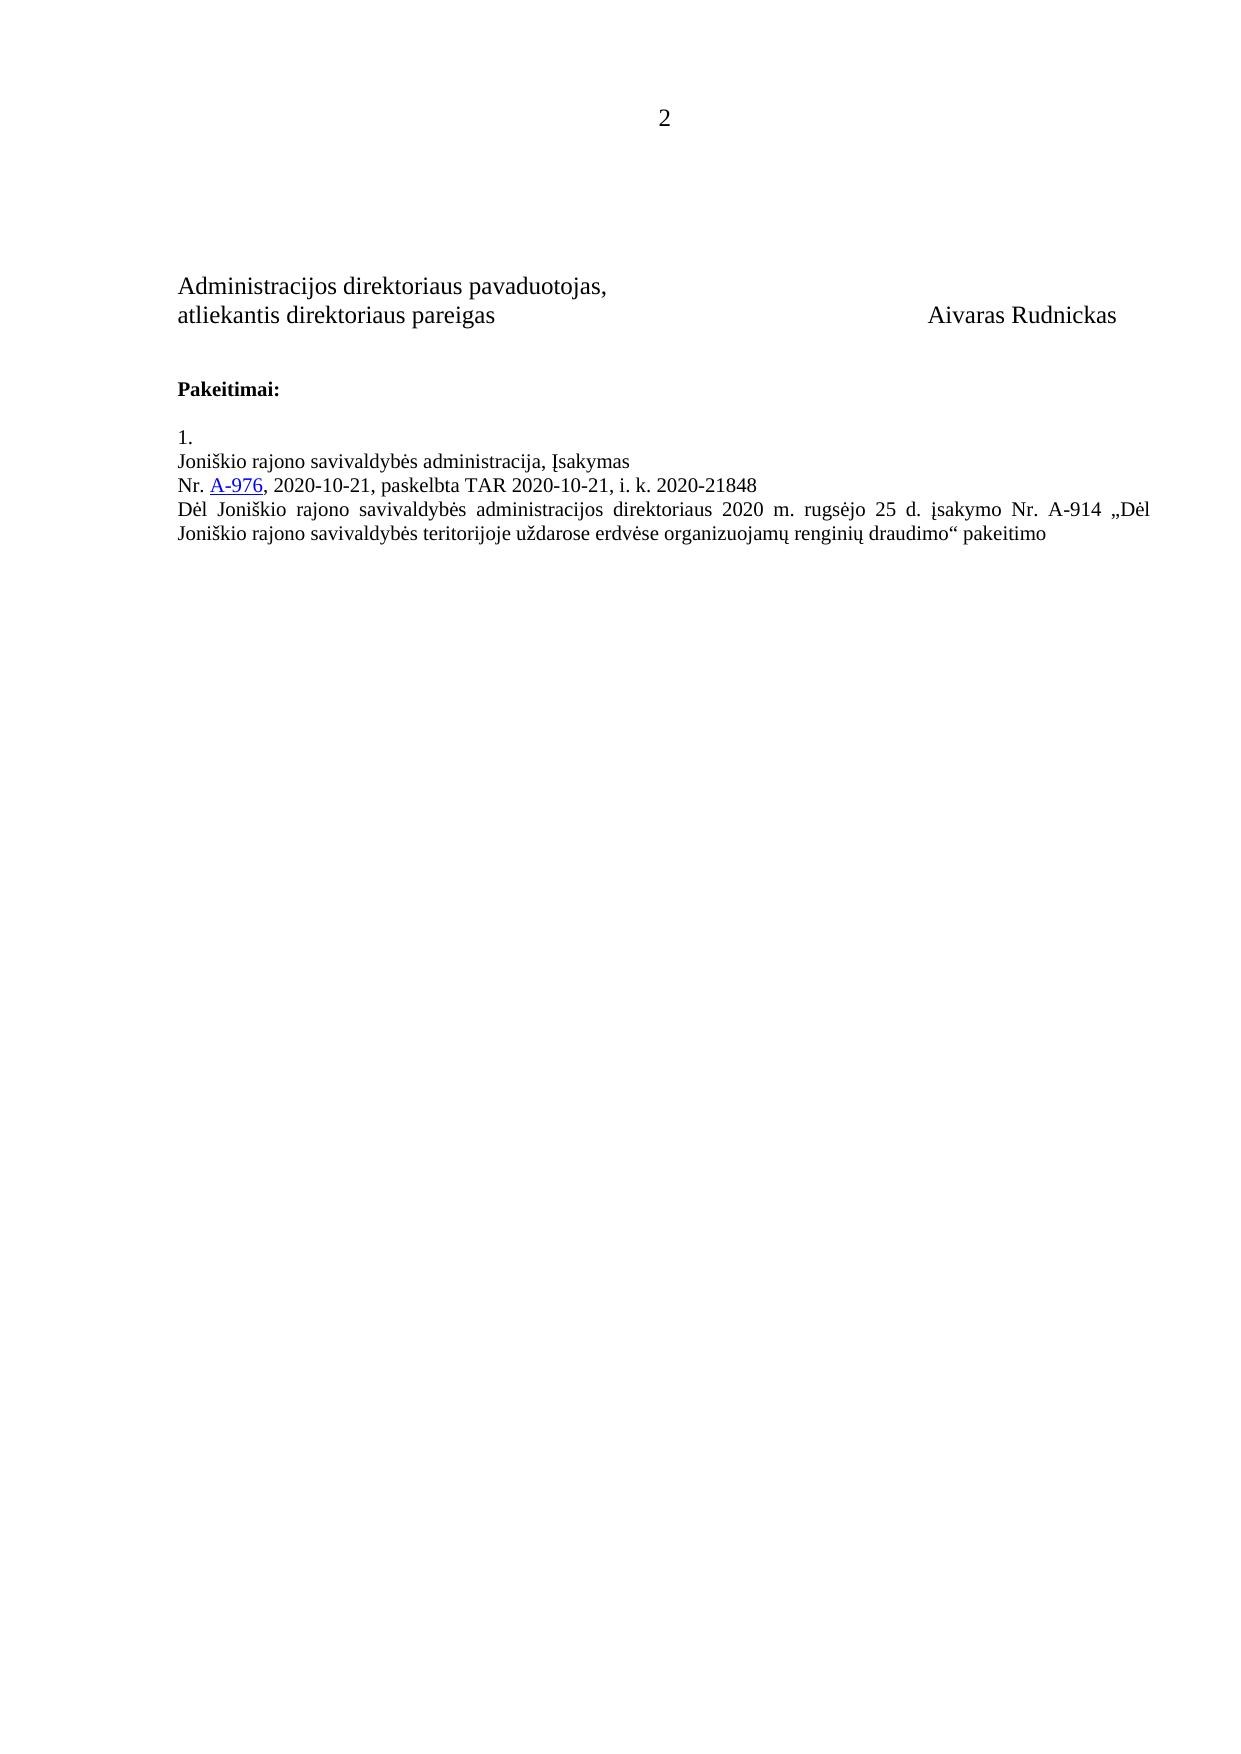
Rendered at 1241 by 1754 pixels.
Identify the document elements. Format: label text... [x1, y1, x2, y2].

text atliekantis direktoriaus pareigas Aivaras Rudnickas [177, 300, 1152, 329]
text 1. [177, 425, 1152, 449]
text Administracijos direktoriaus pavaduotojas, [177, 271, 1152, 300]
text Pakeitimai: [177, 377, 1152, 401]
text Nr. A-976, 2020-10-21, paskelbta TAR 2020-10-21, i. k. 2020-21848 [177, 473, 1152, 497]
text Joniškio rajono savivaldybės administracija, Įsakymas [177, 449, 1152, 473]
text Dėl Joniškio rajono savivaldybės administracijos direktoriaus 2020 m. rugsėjo 25 d. įsakymo Nr. A-914 „Dėl Joniškio rajono savivaldybės teritorijoje uždarose erdvėse organizuojamų renginių draudimo“ pakeitimo [177, 497, 1152, 545]
